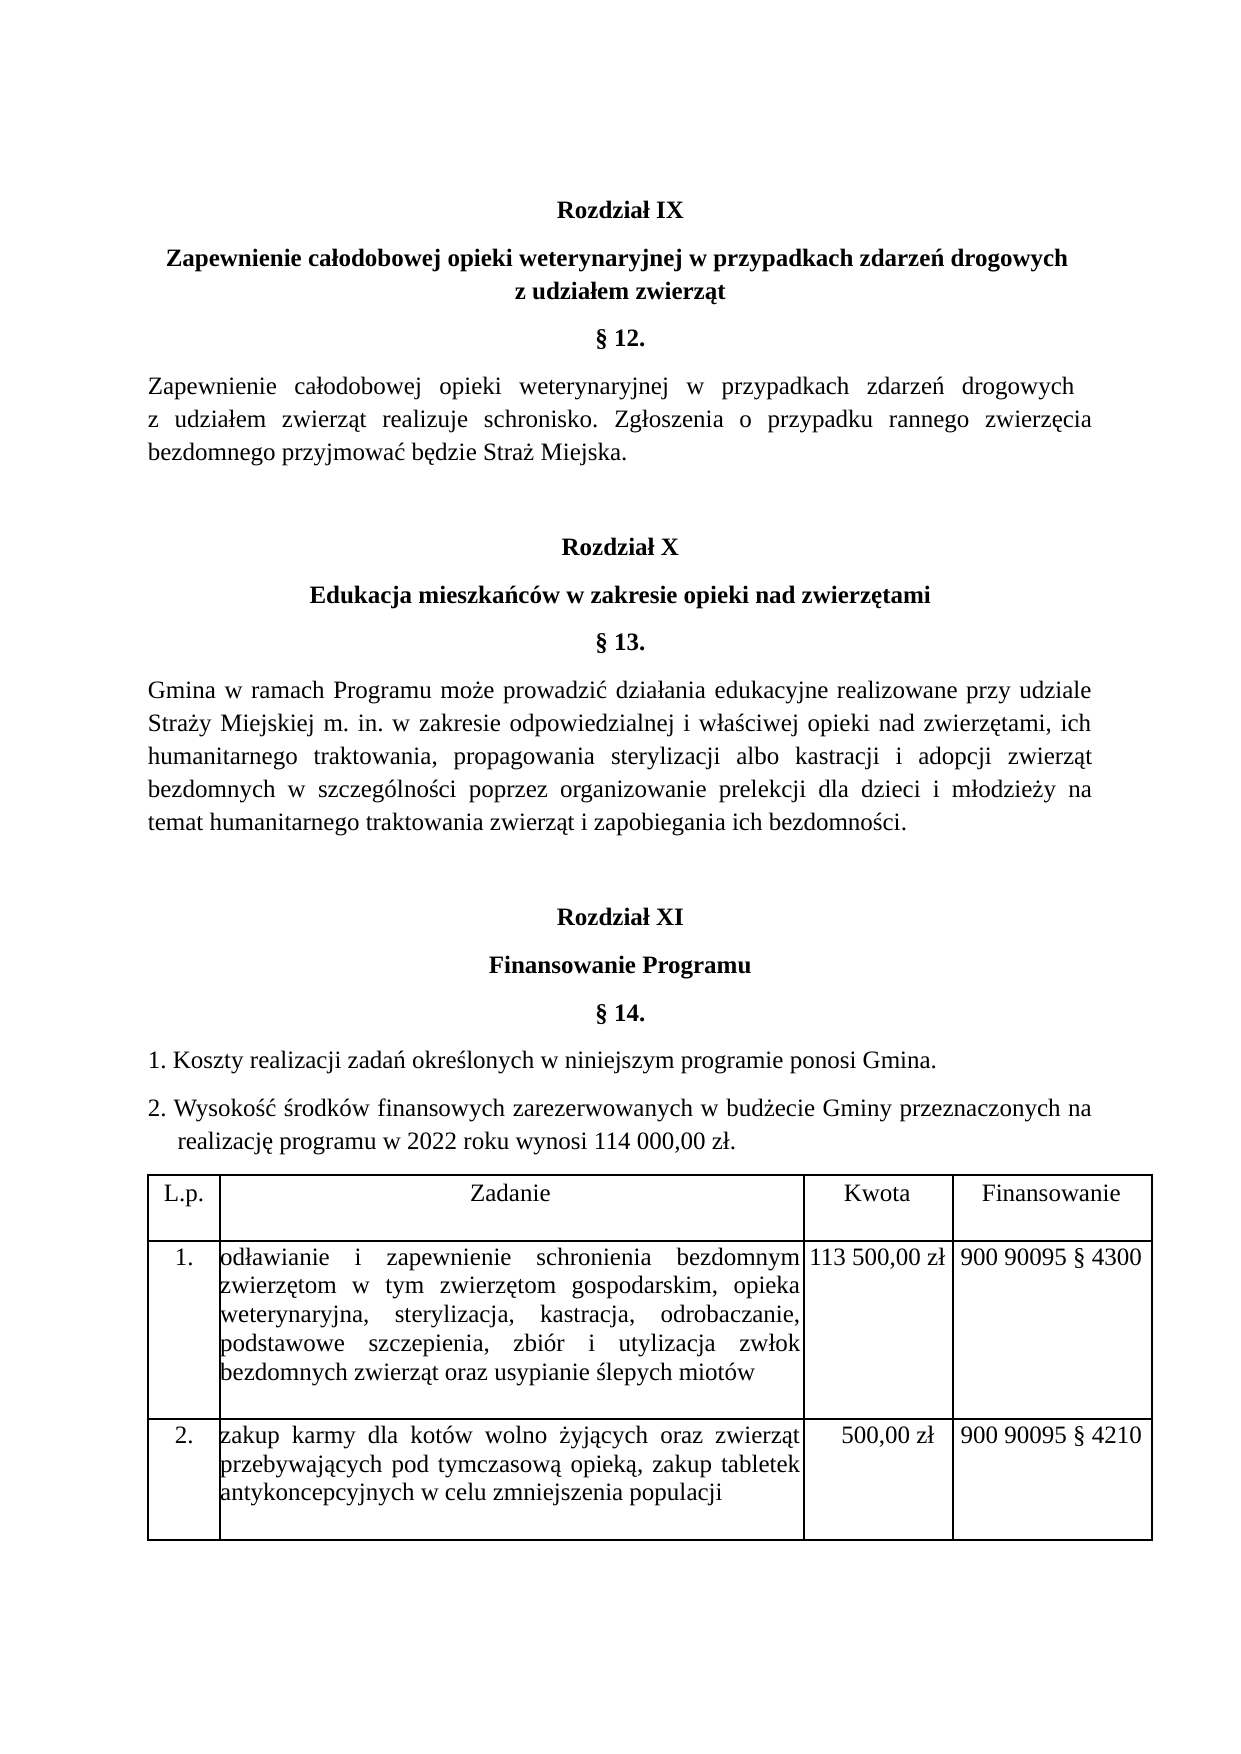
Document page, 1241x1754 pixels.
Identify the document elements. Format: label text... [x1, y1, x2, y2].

text § 12. [148, 323, 1093, 352]
table_cell 900 90095 § 4210 [954, 1420, 1151, 1538]
table_cell 900 90095 § 4300 [954, 1242, 1151, 1418]
text Rozdział X [148, 532, 1093, 561]
table_cell odławianie i zapewnienie schronienia bezdomnym zwierzętom w tym zwierzętom gospodarskim, opieka weterynaryjna, sterylizacja, kastracja, odrobaczanie, podstawowe szczepienia, zbiór i utylizacja zwłok bezdomnych zwierząt oraz usypianie ślepych miotów [221, 1242, 803, 1418]
table_cell 2. [149, 1420, 219, 1538]
table_cell 113 500,00 zł [805, 1242, 952, 1418]
table_header Zadanie [221, 1176, 803, 1239]
text Zapewnienie całodobowej opieki weterynaryjnej w przypadkach zdarzeń drogowych z udziałem zwierząt realizuje schronisko. Zgłoszenia o przypadku rannego zwierzęcia bezdomnego przyjmować będzie Straż Miejska. [148, 371, 1093, 466]
text Rozdział XI [148, 902, 1093, 931]
text Rozdział IX [148, 195, 1093, 224]
table_header Kwota [805, 1176, 952, 1239]
text Zapewnienie całodobowej opieki weterynaryjnej w przypadkach zdarzeń drogowych z udziałem zwierząt [148, 243, 1093, 304]
text 2. Wysokość środków finansowych zarezerwowanych w budżecie Gminy przeznaczonych na realizację programu w 2022 roku wynosi 114 000,00 zł. [148, 1093, 1093, 1154]
text § 14. [148, 998, 1093, 1026]
table_cell 500,00 zł [805, 1420, 952, 1538]
text Finansowanie Programu [148, 950, 1093, 979]
text Edukacja mieszkańców w zakresie opieki nad zwierzętami [148, 580, 1093, 609]
table_header Finansowanie [954, 1176, 1151, 1239]
table_cell zakup karmy dla kotów wolno żyjących oraz zwierząt przebywających pod tymczasową opieką, zakup tabletek antykoncepcyjnych w celu zmniejszenia populacji [221, 1420, 803, 1538]
text Gmina w ramach Programu może prowadzić działania edukacyjne realizowane przy udziale Straży Miejskiej m. in. w zakresie odpowiedzialnej i właściwej opieki nad zwierzętami, ich humanitarnego traktowania, propagowania sterylizacji albo kastracji i adopcji zwierząt bezdomnych w szczególności poprzez organizowanie prelekcji dla dzieci i młodzieży na temat humanitarnego traktowania zwierząt i zapobiegania ich bezdomności. [148, 675, 1093, 836]
table_cell 1. [149, 1242, 219, 1418]
text § 13. [148, 627, 1093, 656]
table_header L.p. [149, 1176, 219, 1239]
text 1. Koszty realizacji zadań określonych w niniejszym programie ponosi Gmina. [148, 1045, 1093, 1074]
